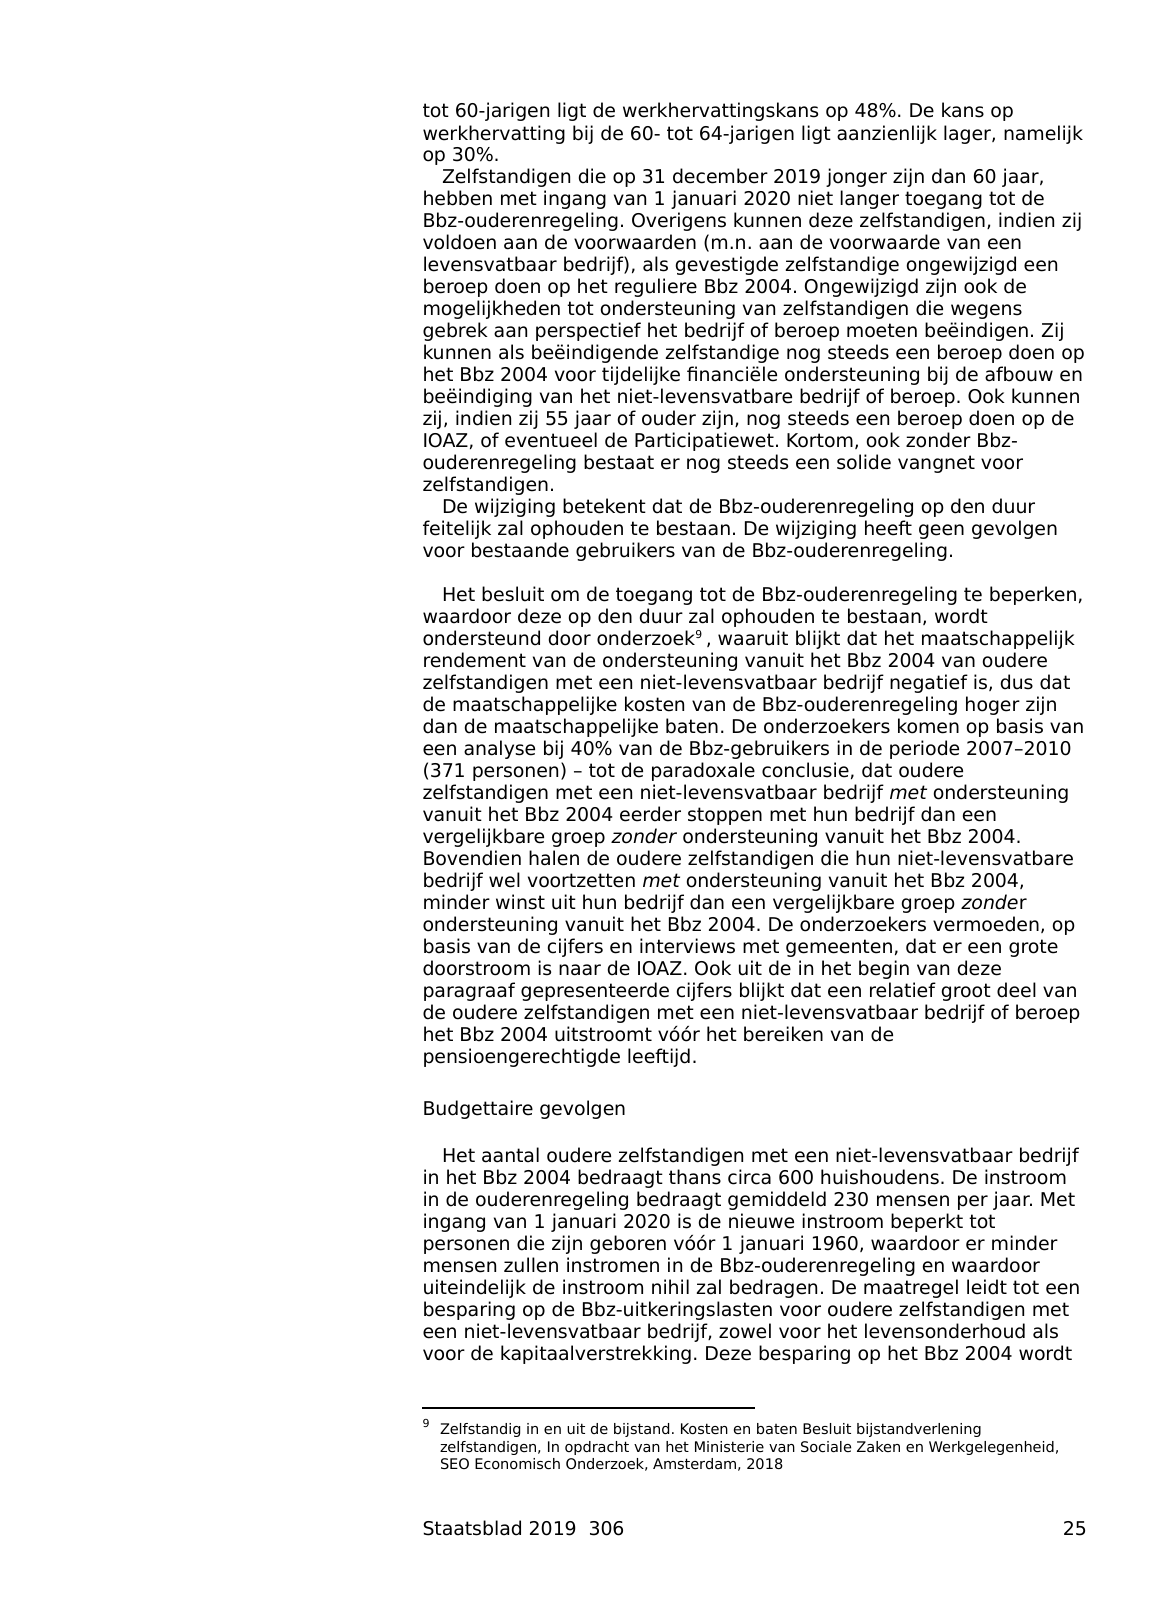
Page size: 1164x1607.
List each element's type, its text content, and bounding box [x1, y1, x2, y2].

text Het besluit om de toegang tot de Bbz-ouderenregeling te beperken, waardoor deze op den duur zal ophouden te bestaan, wordt ondersteund door onderzoek, waaruit blijkt dat het maatschappelijk rendement van de ondersteuning vanuit het Bbz 2004 van oudere zelfstandigen met een niet-levensvatbaar bedrijf negatief is, dus dat de maatschappelijke kosten van de Bbz-ouderenregeling hoger zijn dan de maatschappelijke baten. De onderzoekers komen op basis van een analyse bij 40% van de Bbz-gebruikers in de periode 2007–2010 (371 personen) – tot de paradoxale conclusie, dat oudere zelfstandigen met een niet-levensvatbaar bedrijf met ondersteuning vanuit het Bbz 2004 eerder stoppen met hun bedrijf dan een vergelijkbare groep zonder ondersteuning vanuit het Bbz 2004. Bovendien halen de oudere zelfstandigen die hun niet-levensvatbare bedrijf wel voortzetten met ondersteuning vanuit het Bbz 2004, minder winst uit hun bedrijf dan een vergelijkbare groep zonder ondersteuning vanuit het Bbz 2004. De onderzoekers vermoeden, op basis van de cijfers en interviews met gemeenten, dat er een grote doorstroom is naar de IOAZ. Ook uit de in het begin van deze paragraaf gepresenteerde cijfers blijkt dat een relatief groot deel van de oudere zelfstandigen met een niet-levensvatbaar bedrijf of beroep het Bbz 2004 uitstroomt vóór het bereiken van de pensioengerechtigde leeftijd. [422, 584, 1087, 1068]
text Zelfstandigen die op 31 december 2019 jonger zijn dan 60 jaar, hebben met ingang van 1 januari 2020 niet langer toegang tot de Bbz-ouderenregeling. Overigens kunnen deze zelfstandigen, indien zij voldoen aan de voorwaarden (m.n. aan de voorwaarde van een levensvatbaar bedrijf), als gevestigde zelfstandige ongewijzigd een beroep doen op het reguliere Bbz 2004. Ongewijzigd zijn ook de mogelijkheden tot ondersteuning van zelfstandigen die wegens gebrek aan perspectief het bedrijf of beroep moeten beëindigen. Zij kunnen als beëindigende zelfstandige nog steeds een beroep doen op het Bbz 2004 voor tijdelijke financiële ondersteuning bij de afbouw en beëindiging van het niet-levensvatbare bedrijf of beroep. Ook kunnen zij, indien zij 55 jaar of ouder zijn, nog steeds een beroep doen op de IOAZ, of eventueel de Participatiewet. Kortom, ook zonder Bbz-ouderenregeling bestaat er nog steeds een solide vangnet voor zelfstandigen. [422, 166, 1087, 496]
text Het aantal oudere zelfstandigen met een niet-levensvatbaar bedrijf in het Bbz 2004 bedraagt thans circa 600 huishoudens. De instroom in de ouderenregeling bedraagt gemiddeld 230 mensen per jaar. Met ingang van 1 januari 2020 is de nieuwe instroom beperkt tot personen die zijn geboren vóór 1 januari 1960, waardoor er minder mensen zullen instromen in de Bbz-ouderenregeling en waardoor uiteindelijk de instroom nihil zal bedragen. De maatregel leidt tot een besparing op de Bbz-uitkeringslasten voor oudere zelfstandigen met een niet-levensvatbaar bedrijf, zowel voor het levensonderhoud als voor de kapitaalverstrekking. Deze besparing op het Bbz 2004 wordt [422, 1145, 1087, 1364]
text De wijziging betekent dat de Bbz-ouderenregeling op den duur feitelijk zal ophouden te bestaan. De wijziging heeft geen gevolgen voor bestaande gebruikers van de Bbz-ouderenregeling. [422, 496, 1087, 562]
subtitle Budgettaire gevolgen [422, 1098, 1087, 1120]
text tot 60-jarigen ligt de werkhervattingskans op 48%. De kans op werkhervatting bij de 60- tot 64-jarigen ligt aanzienlijk lager, namelijk op 30%. [422, 100, 1087, 166]
text Zelfstandig in en uit de bijstand. Kosten en baten Besluit bijstandverlening zelfstandigen, In opdracht van het Ministerie van Sociale Zaken en Werkgelegenheid, SEO Economisch Onderzoek, Amsterdam, 2018 [422, 1417, 1087, 1473]
